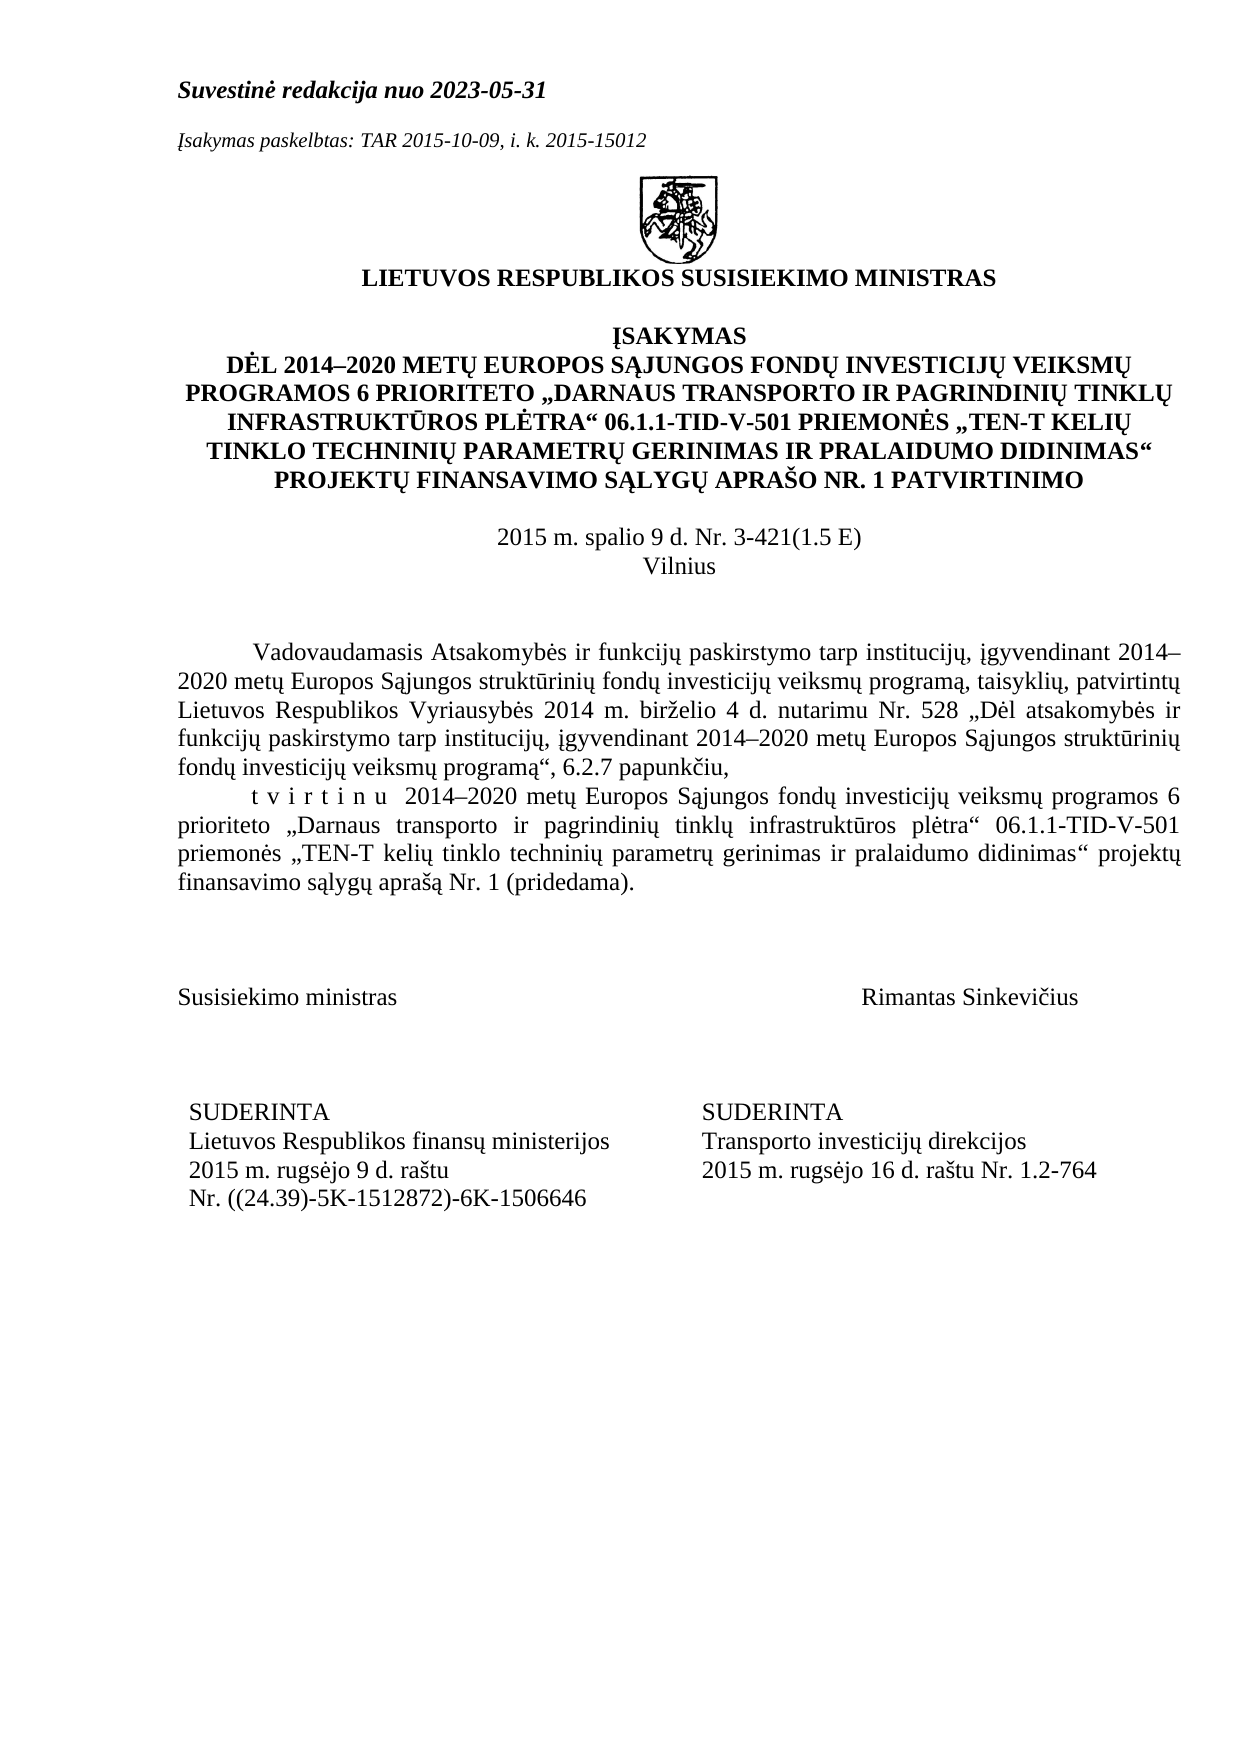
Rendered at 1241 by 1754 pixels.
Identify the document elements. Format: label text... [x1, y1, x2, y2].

text Suvestinė redakcija nuo 2023-05-31 [177, 75, 1181, 104]
text Įsakymas paskelbtas: TAR 2015-10-09, i. k. 2015-15012 [177, 128, 1181, 152]
text Vadovaudamasis Atsakomybės ir funkcijų paskirstymo tarp institucijų, įgyvendinant 2014–2020 metų Europos Sąjungos struktūrinių fondų investicijų veiksmų programą, taisyklių, patvirtintų Lietuvos Respublikos Vyriausybės 2014 m. birželio 4 d. nutarimu Nr. 528 „Dėl atsakomybės ir funkcijų paskirstymo tarp institucijų, įgyvendinant 2014–2020 metų Europos Sąjungos struktūrinių fondų investicijų veiksmų programą“, 6.2.7 papunkčiu, [177, 637, 1181, 781]
text Susisiekimo ministras Rimantas Sinkevičius [177, 982, 1181, 1011]
text t v i r t i n u 2014–2020 metų Europos Sąjungos fondų investicijų veiksmų programos 6 prioriteto „Darnaus transporto ir pagrindinių tinklų infrastruktūros plėtra“ 06.1.1-TID-V-501 priemonės „TEN-T kelių tinklo techninių parametrų gerinimas ir pralaidumo didinimas“ projektų finansavimo sąlygų aprašą Nr. 1 (pridedama). [177, 781, 1181, 896]
text DĖL 2014–2020 METŲ EUROPOS SĄJUNGOS FONDŲ INVESTICIJŲ VEIKSMŲ PROGRAMOS 6 PRIORITETO „DARNAUS TRANSPORTO IR PAGRINDINIŲ TINKLŲ INFRASTRUKTŪROS PLĖTRA“ 06.1.1-TID-V-501 PRIEMONĖS „TEN-T kelių tinklo techninių parametrų gerinimas ir pralaidumo didinimas“ PROJEKTŲ FINANSAVIMO SĄLYGŲ APRAŠO NR. 1 PATVIRTINIMO [177, 350, 1181, 493]
table_header SUDERINTA Transporto investicijų direkcijos 2015 m. rugsėjo 16 d. raštu Nr. 1.2-764 [690, 1097, 1204, 1212]
text Vilnius [177, 551, 1181, 580]
text LIETUVOS RESPUBLIKOS SUSISIEKIMO MINISTRAS [177, 263, 1181, 292]
table_header SUDERINTA Lietuvos Respublikos finansų ministerijos 2015 m. rugsėjo 9 d. raštu Nr. ((24.39)-5K-1512872)-6K-1506646 [177, 1097, 690, 1212]
text 2015 m. spalio 9 d. Nr. 3-421(1.5 E) [177, 522, 1181, 551]
text ĮSAKYMAS [177, 321, 1181, 350]
